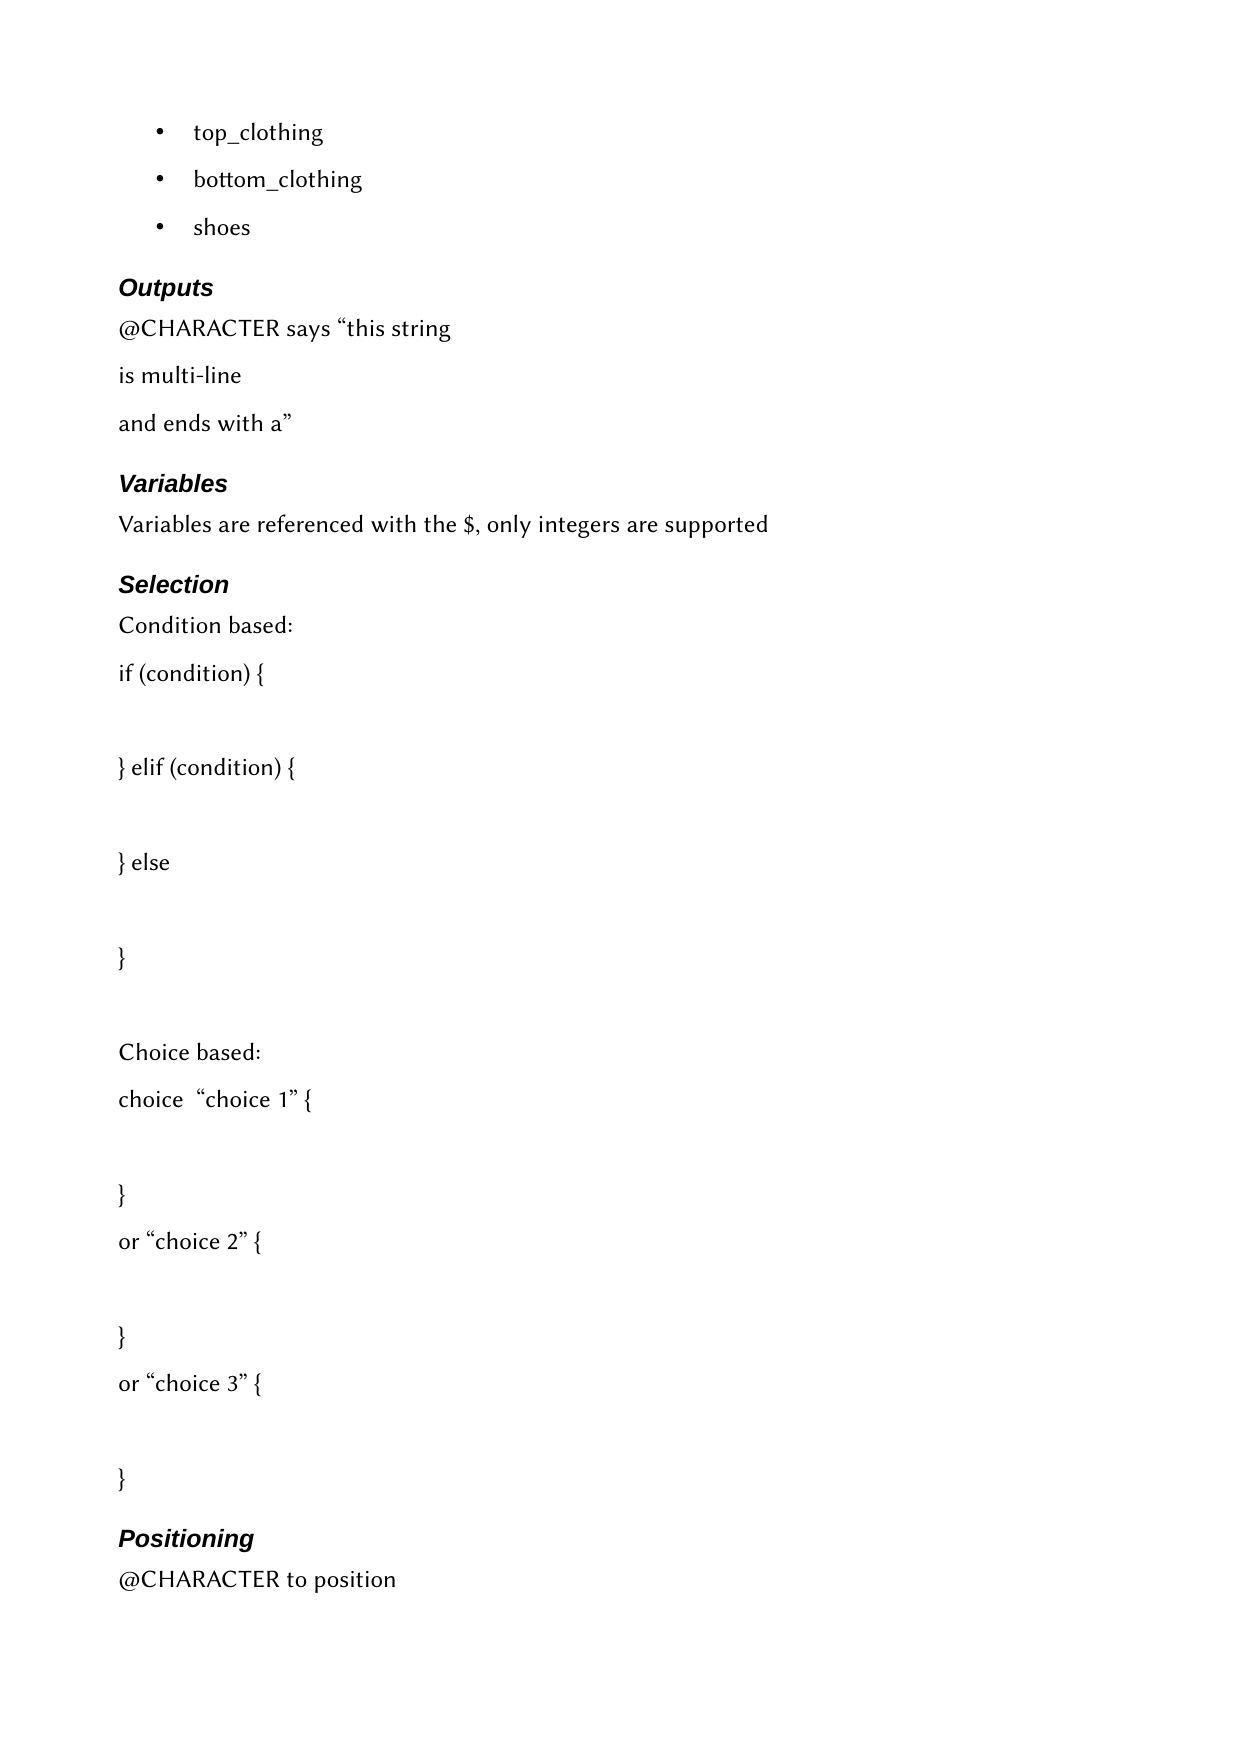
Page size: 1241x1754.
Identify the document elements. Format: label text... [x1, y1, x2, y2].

subtitle Selection [118, 570, 1122, 599]
text if (condition) { [118, 658, 1122, 687]
text } [118, 1322, 1122, 1351]
list bottom_clothing [156, 166, 1122, 194]
text } [118, 1180, 1122, 1208]
text choice “choice 1” { [118, 1085, 1122, 1114]
text Condition based: [118, 611, 1122, 640]
text Variables are referenced with the $, only integers are supported [118, 510, 1122, 538]
text } [118, 943, 1122, 971]
text and ends with a” [118, 409, 1122, 437]
subtitle Positioning [118, 1524, 1122, 1553]
text Choice based: [118, 1038, 1122, 1066]
subtitle Variables [118, 469, 1122, 497]
list shoes [156, 213, 1122, 241]
text } [118, 1464, 1122, 1493]
text is multi-line [118, 361, 1122, 390]
subtitle Outputs [118, 273, 1122, 302]
text @CHARACTER says “this string [118, 314, 1122, 343]
list top_clothing [156, 118, 1122, 147]
text } else [118, 848, 1122, 877]
text or “choice 2” { [118, 1227, 1122, 1256]
text or “choice 3” { [118, 1369, 1122, 1398]
text } elif (condition) { [118, 753, 1122, 782]
text @CHARACTER to position [118, 1565, 1122, 1594]
